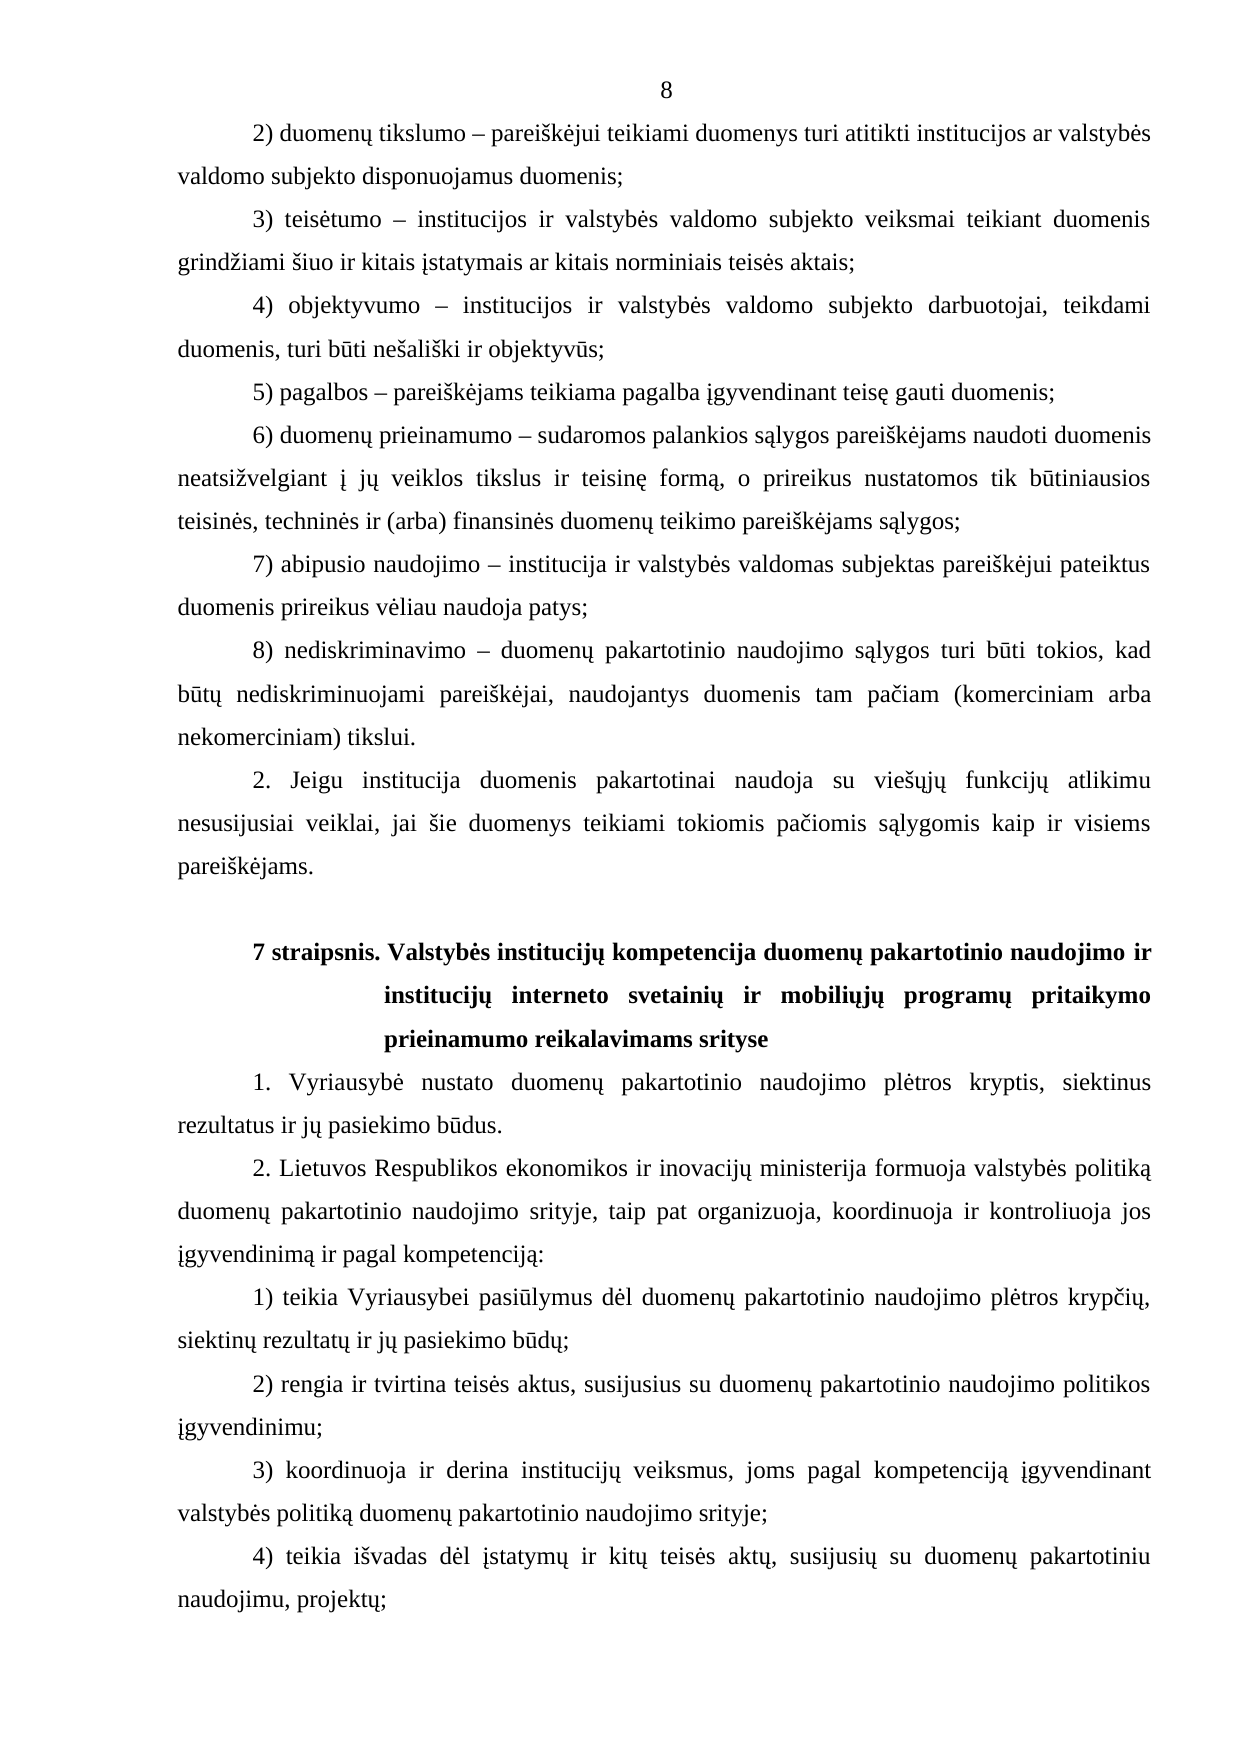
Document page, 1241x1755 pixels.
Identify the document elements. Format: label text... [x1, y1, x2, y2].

text 3) teisėtumo – institucijos ir valstybės valdomo subjekto veiksmai teikiant duomenis grindžiami šiuo ir kitais įstatymais ar kitais norminiais teisės aktais; [177, 204, 1152, 276]
text 7 straipsnis. Valstybės institucijų kompetencija duomenų pakartotinio naudojimo ir institucijų interneto svetainių ir mobiliųjų programų pritaikymo prieinamumo reikalavimams srityse [252, 937, 1152, 1052]
text 2. Jeigu institucija duomenis pakartotinai naudoja su viešųjų funkcijų atlikimu nesusijusiai veiklai, jai šie duomenys teikiami tokiomis pačiomis sąlygomis kaip ir visiems pareiškėjams. [177, 765, 1152, 880]
text 7) abipusio naudojimo – institucija ir valstybės valdomas subjektas pareiškėjui pateiktus duomenis prireikus vėliau naudoja patys; [177, 549, 1152, 621]
text 2) rengia ir tvirtina teisės aktus, susijusius su duomenų pakartotinio naudojimo politikos įgyvendinimu; [177, 1369, 1152, 1441]
text 4) objektyvumo – institucijos ir valstybės valdomo subjekto darbuotojai, teikdami duomenis, turi būti nešališki ir objektyvūs; [177, 291, 1152, 362]
text 5) pagalbos – pareiškėjams teikiama pagalba įgyvendinant teisę gauti duomenis; [177, 377, 1152, 406]
text 4) teikia išvadas dėl įstatymų ir kitų teisės aktų, susijusių su duomenų pakartotiniu naudojimu, projektų; [177, 1541, 1152, 1613]
text 8) nediskriminavimo – duomenų pakartotinio naudojimo sąlygos turi būti tokios, kad būtų nediskriminuojami pareiškėjai, naudojantys duomenis tam pačiam (komerciniam arba nekomerciniam) tikslui. [177, 636, 1152, 751]
text 1. Vyriausybė nustato duomenų pakartotinio naudojimo plėtros kryptis, siektinus rezultatus ir jų pasiekimo būdus. [177, 1067, 1152, 1139]
text 3) koordinuoja ir derina institucijų veiksmus, joms pagal kompetenciją įgyvendinant valstybės politiką duomenų pakartotinio naudojimo srityje; [177, 1455, 1152, 1527]
text 2. Lietuvos Respublikos ekonomikos ir inovacijų ministerija formuoja valstybės politiką duomenų pakartotinio naudojimo srityje, taip pat organizuoja, koordinuoja ir kontroliuoja jos įgyvendinimą ir pagal kompetenciją: [177, 1153, 1152, 1268]
text 1) teikia Vyriausybei pasiūlymus dėl duomenų pakartotinio naudojimo plėtros krypčių, siektinų rezultatų ir jų pasiekimo būdų; [177, 1282, 1152, 1354]
text 6) duomenų prieinamumo – sudaromos palankios sąlygos pareiškėjams naudoti duomenis neatsižvelgiant į jų veiklos tikslus ir teisinę formą, o prireikus nustatomos tik būtiniausios teisinės, techninės ir (arba) finansinės duomenų teikimo pareiškėjams sąlygos; [177, 420, 1152, 535]
text 2) duomenų tikslumo – pareiškėjui teikiami duomenys turi atitikti institucijos ar valstybės valdomo subjekto disponuojamus duomenis; [177, 118, 1152, 190]
